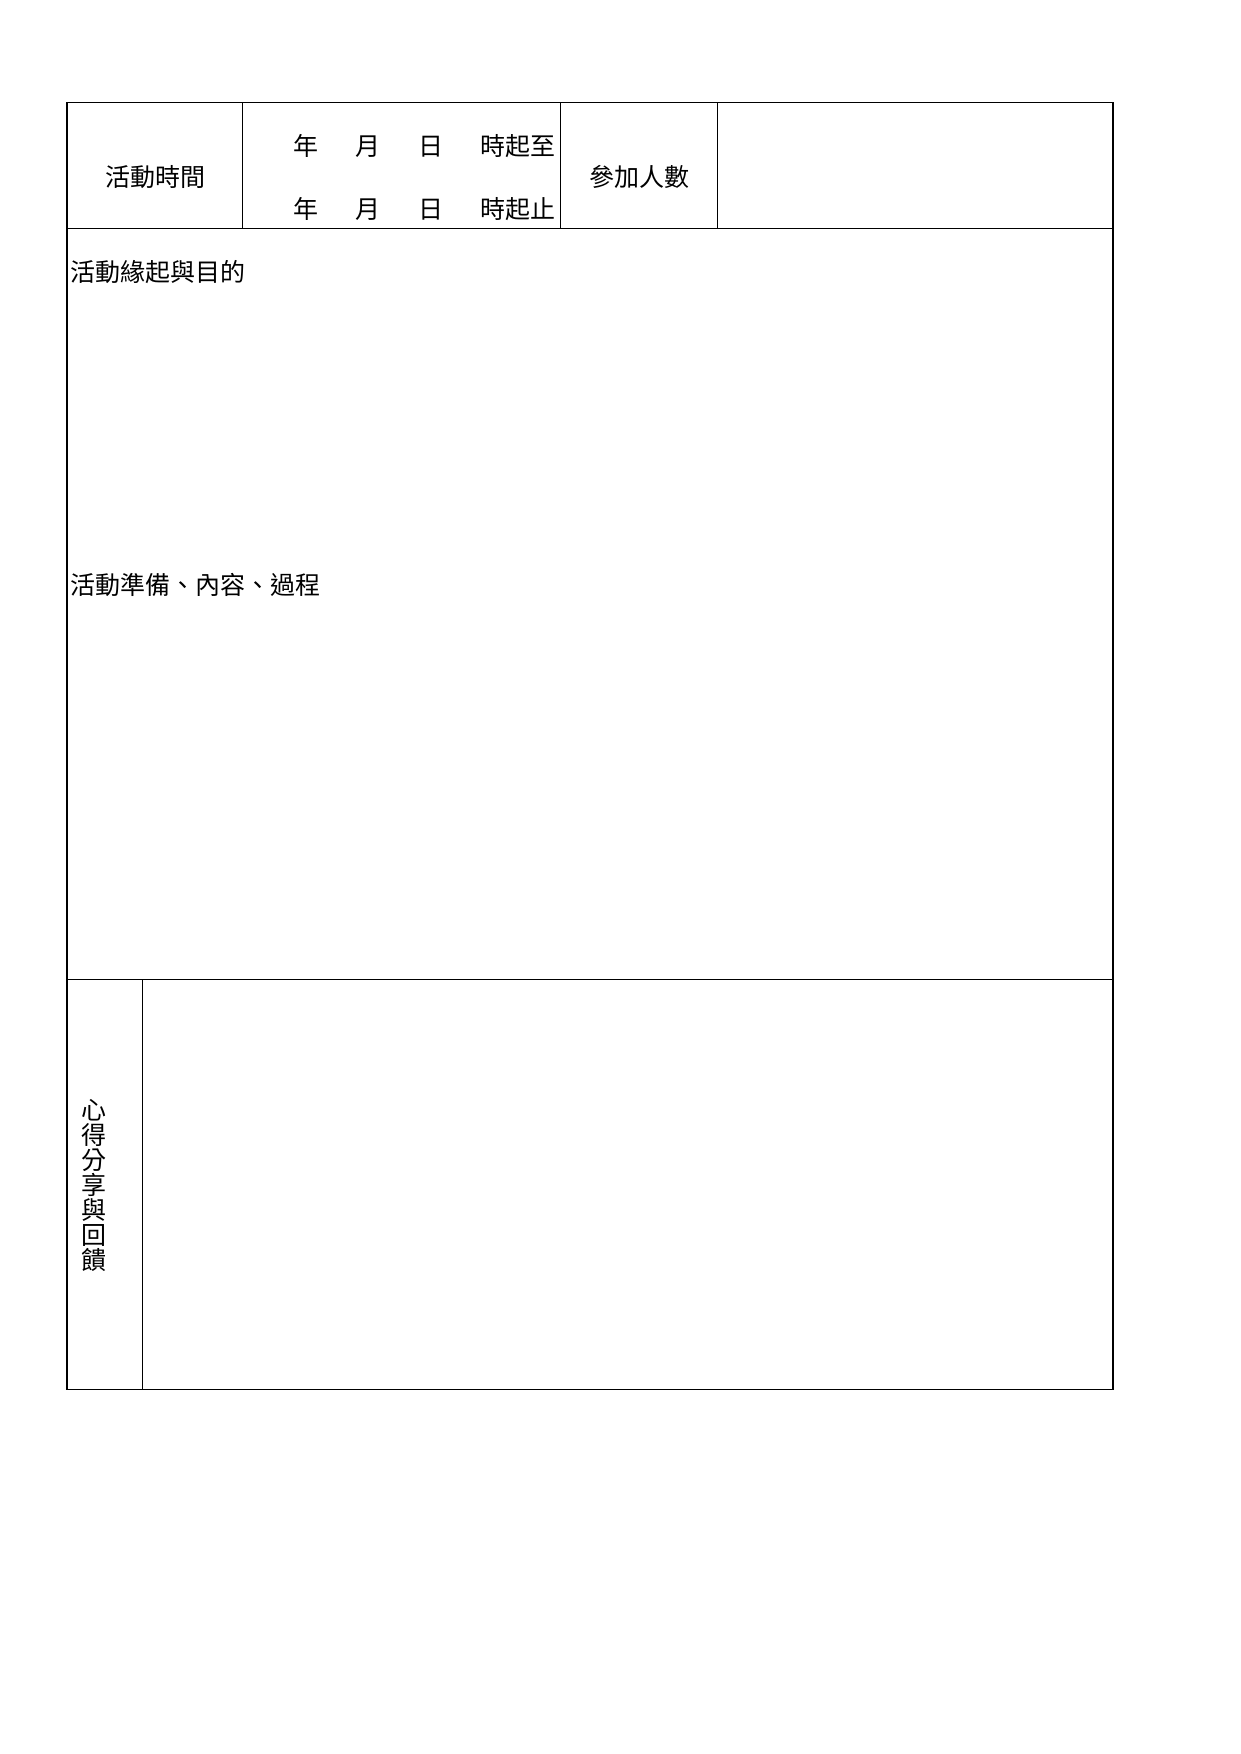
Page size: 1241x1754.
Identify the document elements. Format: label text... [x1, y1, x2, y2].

table_cell 年 月 日 時起至 年 月 日 時起止 [243, 103, 560, 228]
table_cell 參加人數 [561, 103, 717, 228]
table_cell 活動緣起與目的 活動準備、內容、過程 [68, 229, 1112, 979]
table_cell [143, 980, 1112, 1389]
table_cell 心得分享與回饋 [68, 980, 142, 1389]
table_cell 活動時間 [68, 103, 242, 228]
table_cell [718, 103, 1112, 228]
